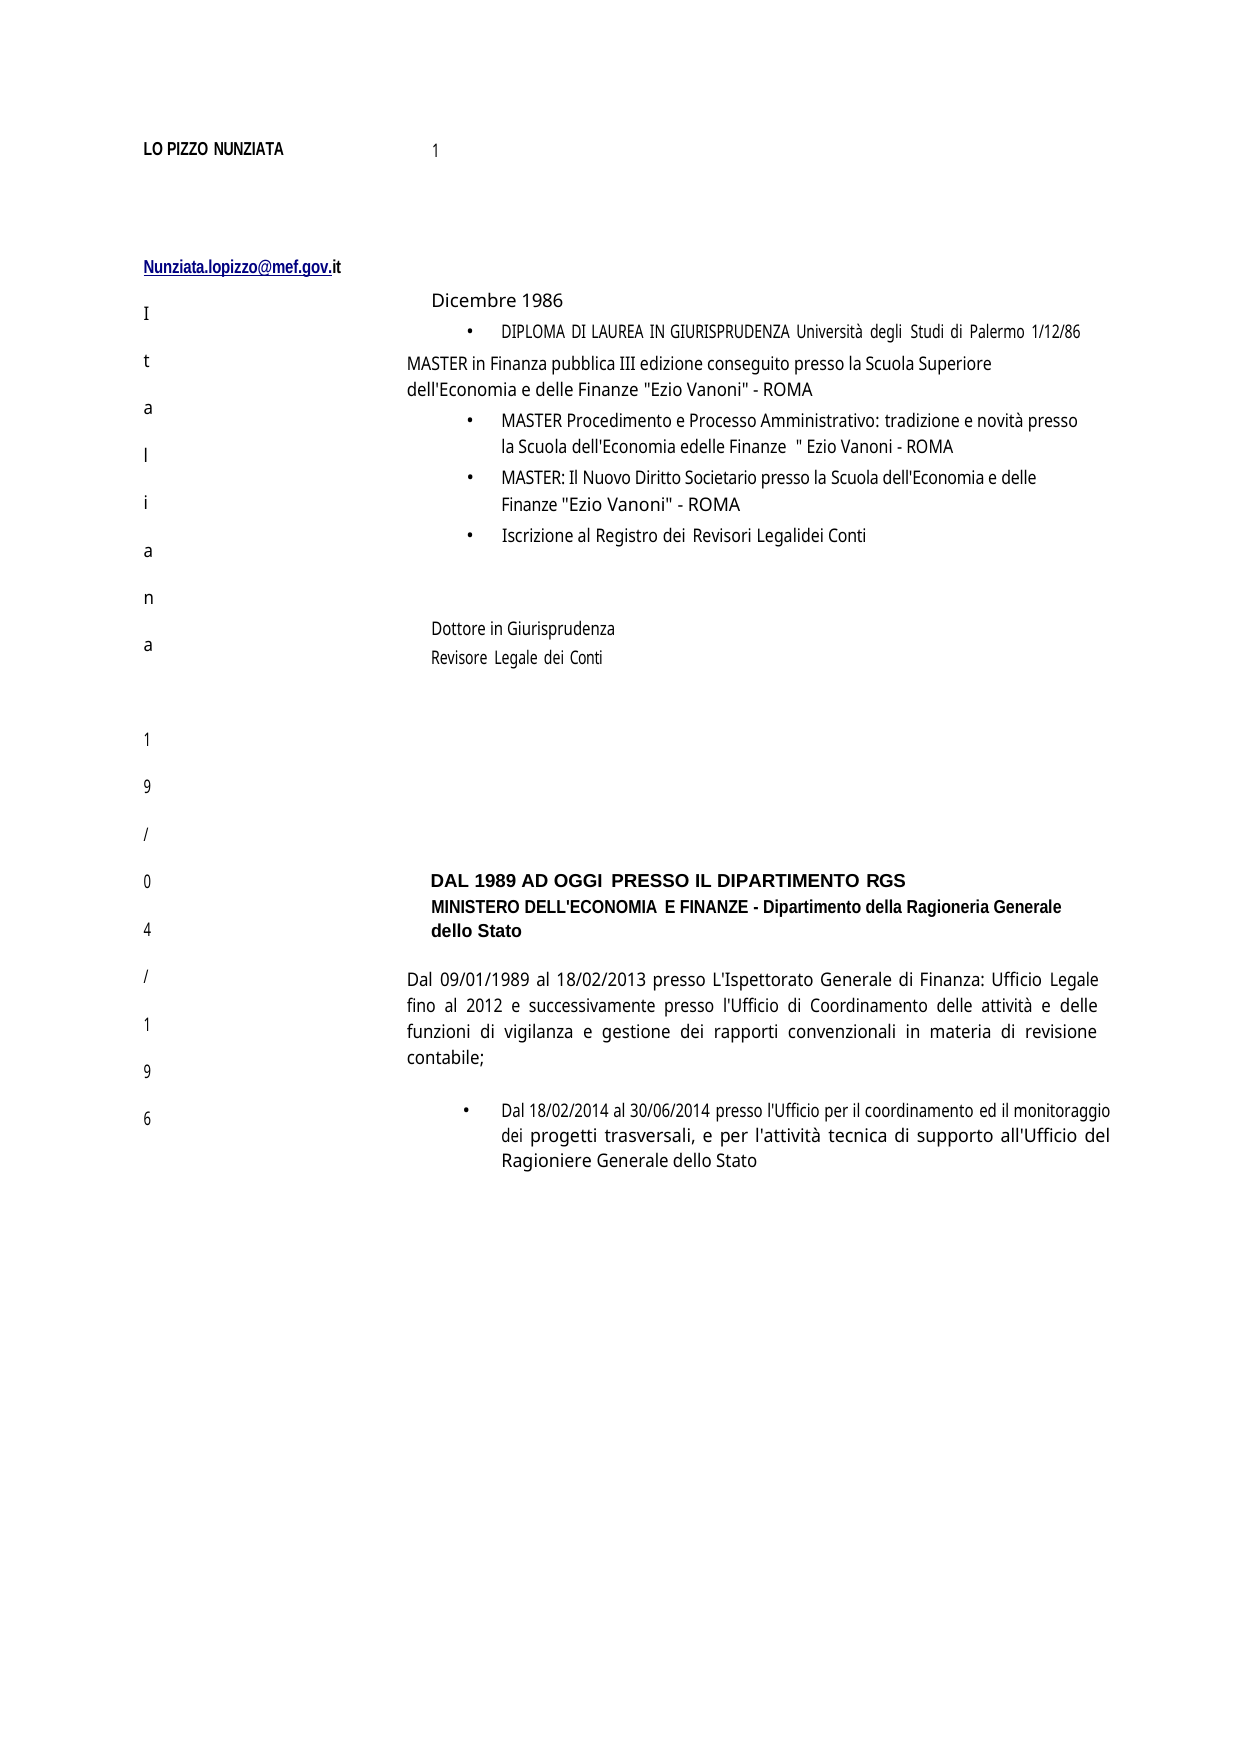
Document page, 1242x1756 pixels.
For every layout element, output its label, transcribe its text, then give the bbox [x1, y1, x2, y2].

text Dottore in Giurisprudenza Revisore Legale dei Conti [431, 615, 654, 670]
text Nunziata.lopizzo@mef.gov.it [143, 256, 388, 278]
list DIPLOMA DI LAUREA IN GIURISPRUDENZA Università degli Studi di Palermo 1/12/86 [466, 317, 1168, 344]
list MASTER: Il Nuovo Diritto Societario presso la Scuola dell'Economia e delle Finanze "Ezio Vanoni" - ROMA [466, 464, 1084, 517]
text Dicembre 1986 [431, 287, 1168, 313]
subtitle LO PIZZO NUNZIATA [143, 137, 388, 159]
list Iscrizione al Registro dei Revisori Legalidei Conti [466, 522, 1168, 548]
subtitle DAL 1989 AD OGGI PRESSO IL DIPARTIMENTO RGS [430, 869, 1168, 891]
list MASTER in Finanza pubblica III edizione conseguito presso la Scuola Superiore dell'Economia e delle Finanze "Ezio Vanoni" - ROMA [397, 349, 1083, 401]
list Dal 18/02/2014 al 30/06/2014 presso l'Ufficio per il coordinamento ed il monitoraggio dei progetti trasversali, e per l'attività tecnica di supporto all'Ufficio del Ragioniere Generale dello Stato [462, 1097, 1110, 1173]
list Dal 09/01/1989 al 18/02/2013 presso L'Ispettorato Generale di Finanza: Ufficio Legale fino al 2012 e successivamente presso l'Ufficio di Coordinamento delle attività e delle funzioni di vigilanza e gestione dei rapporti convenzionali in materia di revisione contabile; [397, 966, 1099, 1070]
text Italiana 19/04/1961 [432, 137, 546, 163]
list MASTER Procedimento e Processo Amministrativo: tradizione e novità presso la Scuola dell'Economia edelle Finanze " Ezio Vanoni - ROMA [466, 406, 1085, 459]
text MINISTERO DELL'ECONOMIA E FINANZE - Dipartimento della Ragioneria Generale dello Stato [431, 896, 1098, 941]
